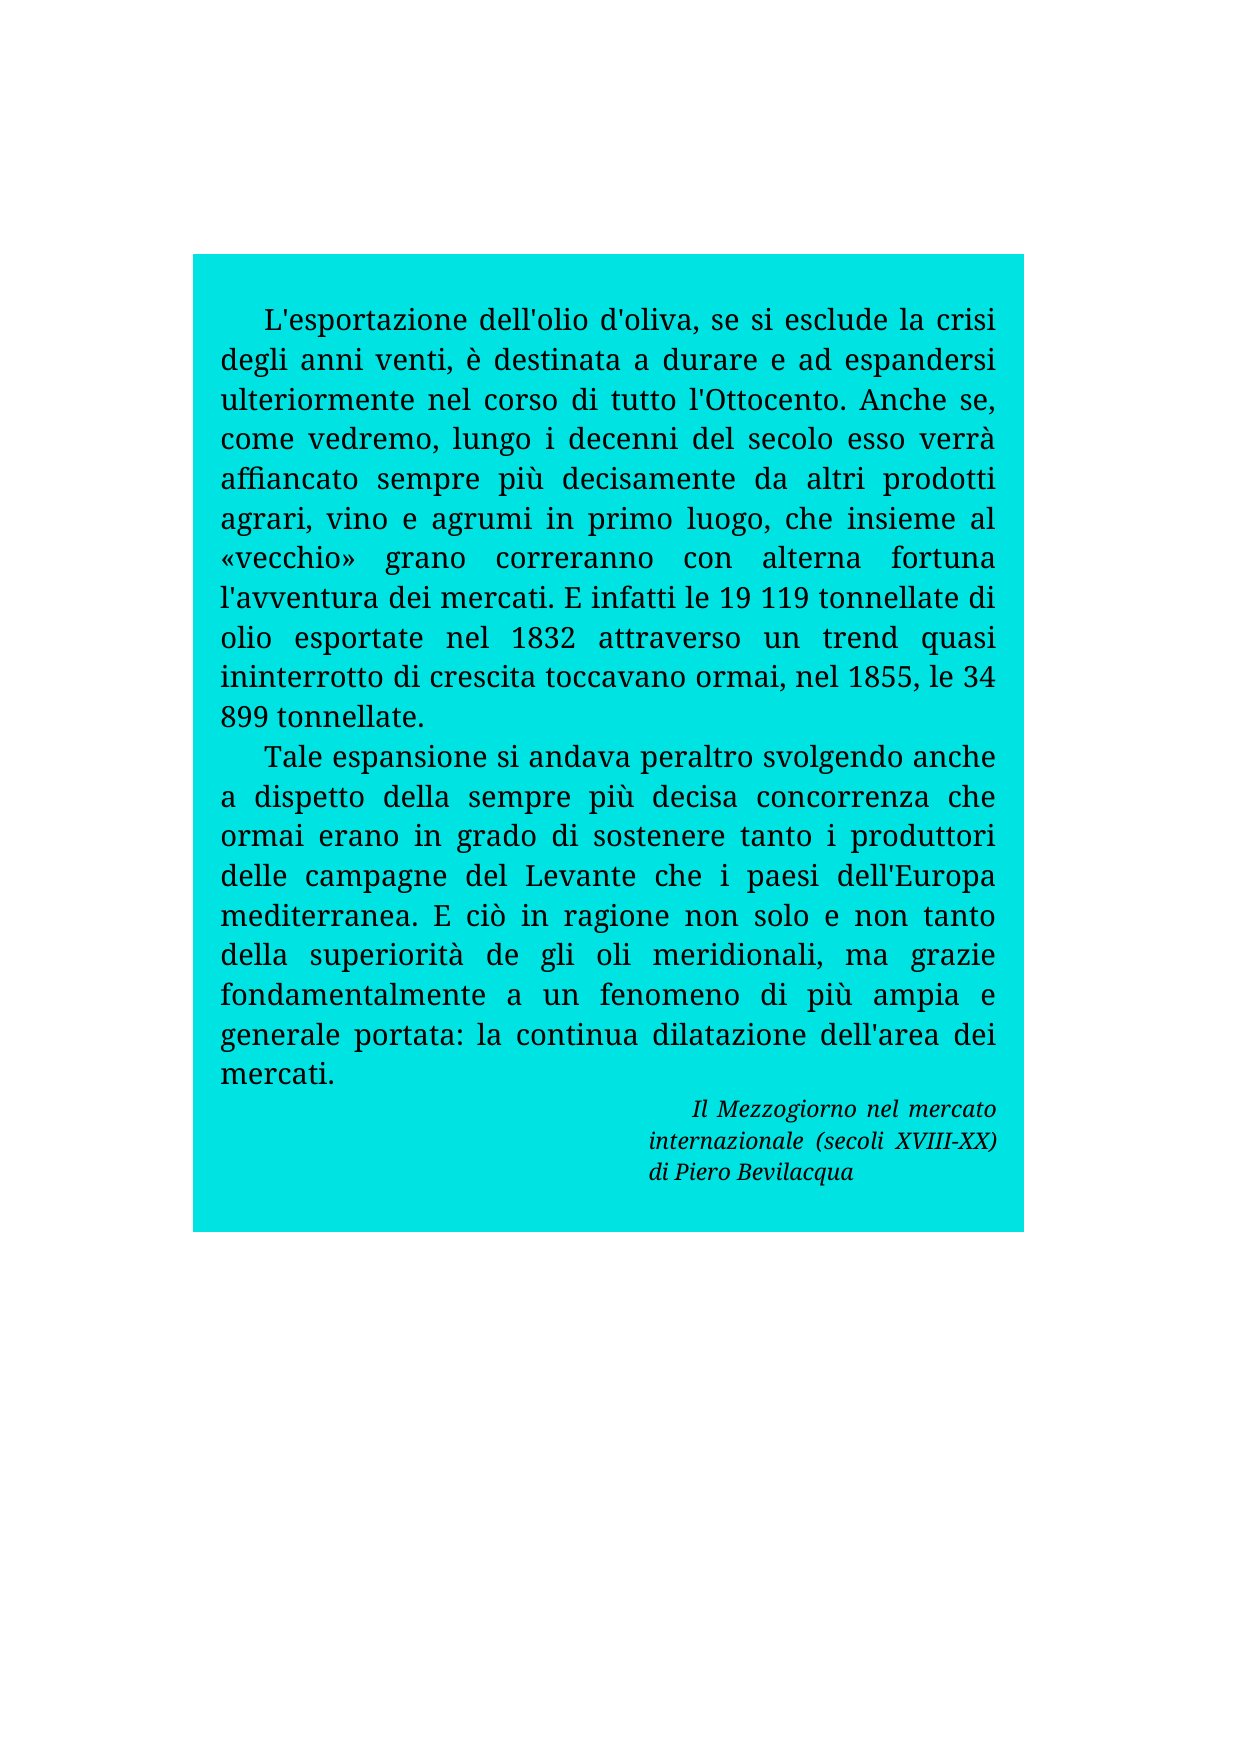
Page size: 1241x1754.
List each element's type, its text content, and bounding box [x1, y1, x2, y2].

table_header L'esportazione dell'olio d'oliva, se si esclude la crisi degli anni venti, è destinata a durare e ad espandersi ulteriormente nel corso di tutto l'Ottocento. Anche se, come vedremo, lungo i decenni del secolo esso verrà affiancato sempre più decisamente da altri prodotti agrari, vino e agrumi in primo luogo, che insieme al «vecchio» grano correranno con alterna fortuna l'avventura dei mercati. E infatti le 19 119 tonnellate di olio esportate nel 1832 attraverso un trend quasi ininterrotto di crescita toccavano ormai, nel 1855, le 34 899 tonnellate. Tale espansione si andava peraltro svolgendo anche a dispetto della sempre più decisa concorrenza che ormai erano in grado di sostenere tanto i produttori delle campagne del Levante che i paesi dell'Europa mediterranea. E ciò in ragione non solo e non tanto della superiorità de gli oli meridionali, ma grazie fondamentalmente a un fenomeno di più ampia e generale portata: la continua dilatazione dell'area dei mercati. Il Mezzogiorno nel mercato internazionale (secoli XVIII-XX) di Piero Bevilacqua [193, 254, 1024, 1232]
